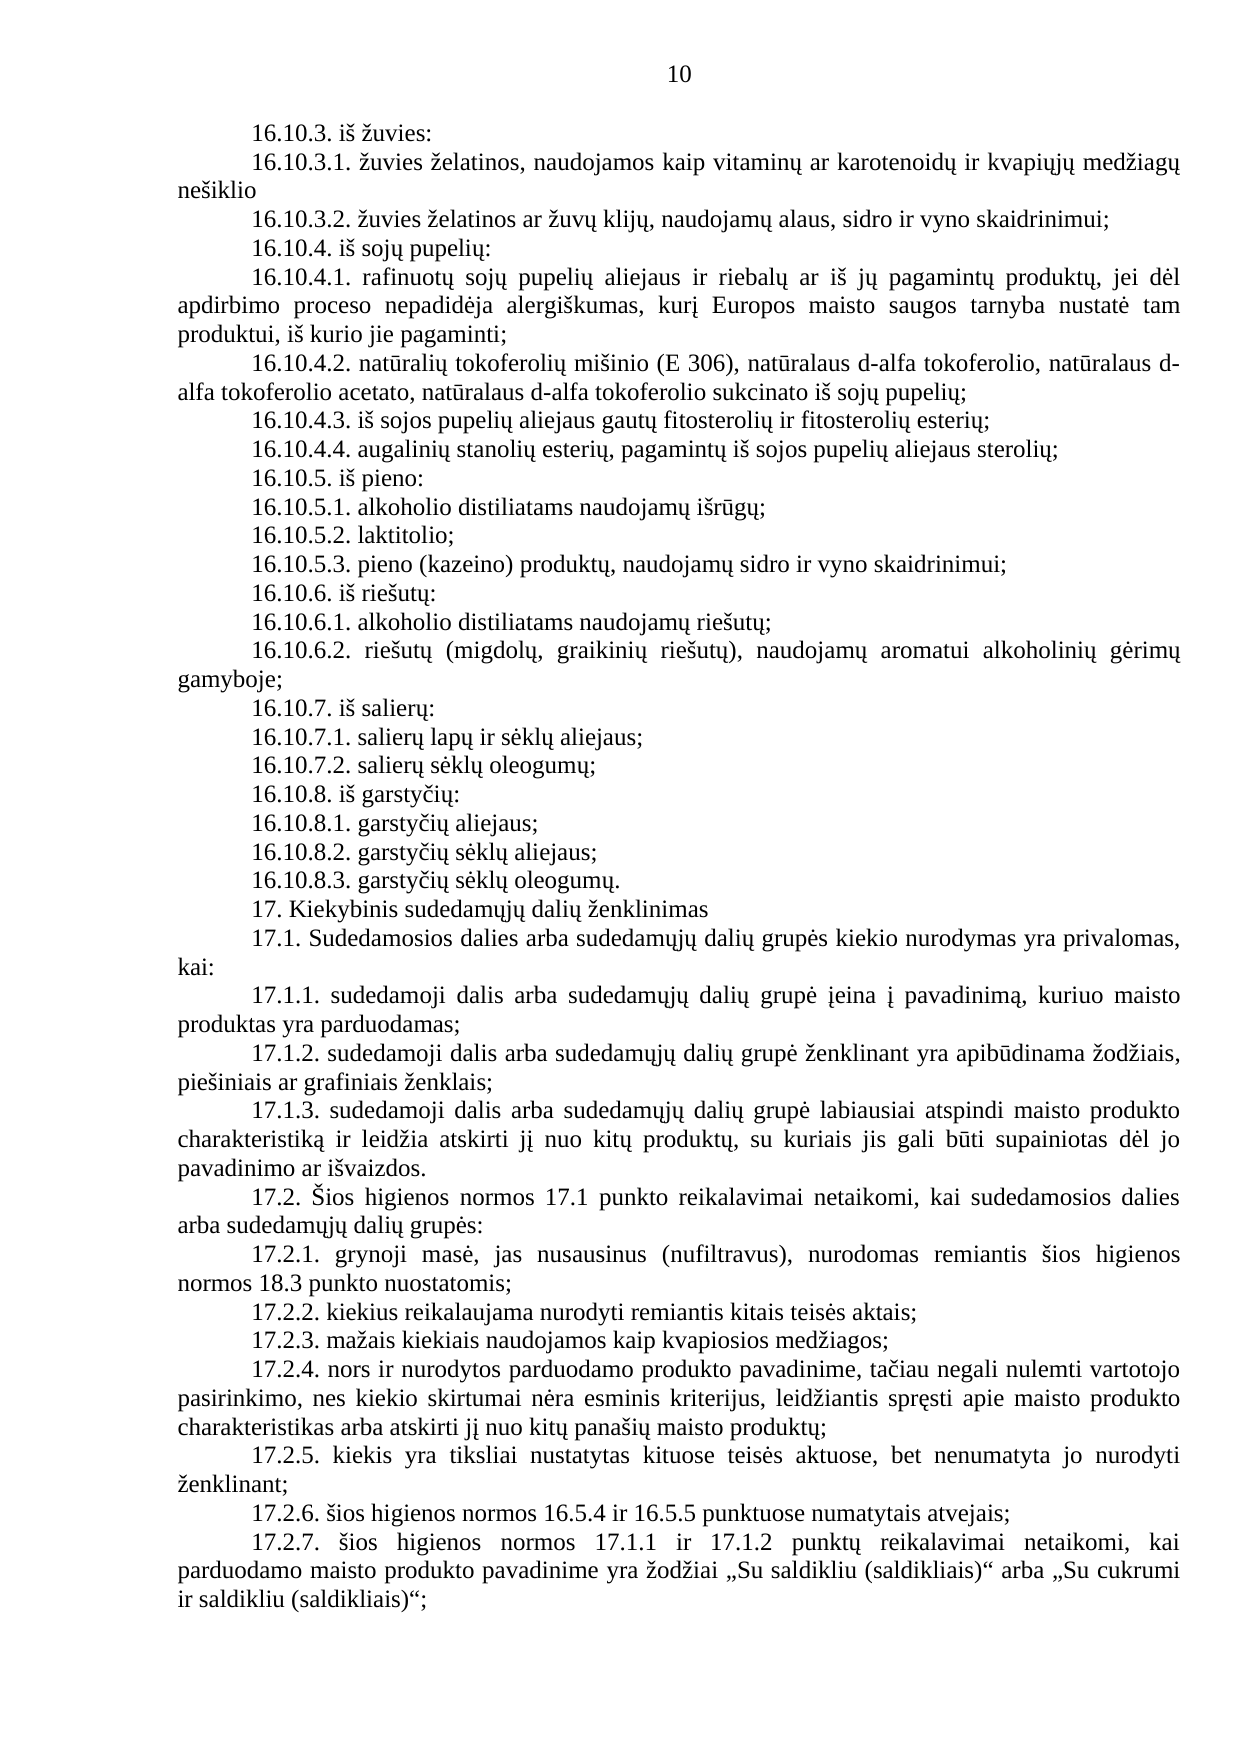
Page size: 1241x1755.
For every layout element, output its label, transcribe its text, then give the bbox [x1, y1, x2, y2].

text 17.1.3. sudedamoji dalis arba sudedamųjų dalių grupė labiausiai atspindi maisto produkto charakteristiką ir leidžia atskirti jį nuo kitų produktų, su kuriais jis gali būti supainiotas dėl jo pavadinimo ar išvaizdos. [177, 1096, 1181, 1182]
text 17.2. Šios higienos normos 17.1 punkto reikalavimai netaikomi, kai sudedamosios dalies arba sudedamųjų dalių grupės: [177, 1182, 1181, 1239]
text 16.10.5. iš pieno: [177, 463, 1181, 492]
text 17.2.1. grynoji masė, jas nusausinus (nufiltravus), nurodomas remiantis šios higienos normos 18.3 punkto nuostatomis; [177, 1239, 1181, 1297]
text 16.10.7. iš salierų: [177, 693, 1181, 722]
text 16.10.5.3. pieno (kazeino) produktų, naudojamų sidro ir vyno skaidrinimui; [177, 549, 1181, 578]
text 16.10.7.1. salierų lapų ir sėklų aliejaus; [177, 722, 1181, 751]
text 17.1. Sudedamosios dalies arba sudedamųjų dalių grupės kiekio nurodymas yra privalomas, kai: [177, 923, 1181, 981]
text 16.10.3.2. žuvies želatinos ar žuvų klijų, naudojamų alaus, sidro ir vyno skaidrinimui; [177, 204, 1181, 233]
text 16.10.8.2. garstyčių sėklų aliejaus; [177, 837, 1181, 866]
text 16.10.5.1. alkoholio distiliatams naudojamų išrūgų; [177, 492, 1181, 521]
text 16.10.5.2. laktitolio; [177, 521, 1181, 549]
text 17.1.2. sudedamoji dalis arba sudedamųjų dalių grupė ženklinant yra apibūdinama žodžiais, piešiniais ar grafiniais ženklais; [177, 1038, 1181, 1096]
text 17.2.5. kiekis yra tiksliai nustatytas kituose teisės aktuose, bet nenumatyta jo nurodyti ženklinant; [177, 1441, 1181, 1498]
text 16.10.6.2. riešutų (migdolų, graikinių riešutų), naudojamų aromatui alkoholinių gėrimų gamyboje; [177, 636, 1181, 693]
text 17.2.6. šios higienos normos 16.5.4 ir 16.5.5 punktuose numatytais atvejais; [177, 1498, 1181, 1527]
text 16.10.8. iš garstyčių: [177, 779, 1181, 808]
text 17.2.7. šios higienos normos 17.1.1 ir 17.1.2 punktų reikalavimai netaikomi, kai parduodamo maisto produkto pavadinime yra žodžiai „Su saldikliu (saldikliais)“ arba „Su cukrumi ir saldikliu (saldikliais)“; [177, 1527, 1181, 1613]
text 17. Kiekybinis sudedamųjų dalių ženklinimas [177, 894, 1181, 923]
text 16.10.6. iš riešutų: [177, 578, 1181, 607]
text 16.10.3.1. žuvies želatinos, naudojamos kaip vitaminų ar karotenoidų ir kvapiųjų medžiagų nešiklio [177, 147, 1181, 204]
text 16.10.8.1. garstyčių aliejaus; [177, 808, 1181, 837]
text 17.2.2. kiekius reikalaujama nurodyti remiantis kitais teisės aktais; [177, 1297, 1181, 1326]
text 16.10.6.1. alkoholio distiliatams naudojamų riešutų; [177, 607, 1181, 636]
text 16.10.4.1. rafinuotų sojų pupelių aliejaus ir riebalų ar iš jų pagamintų produktų, jei dėl apdirbimo proceso nepadidėja alergiškumas, kurį Europos maisto saugos tarnyba nustatė tam produktui, iš kurio jie pagaminti; [177, 262, 1181, 348]
text 17.1.1. sudedamoji dalis arba sudedamųjų dalių grupė įeina į pavadinimą, kuriuo maisto produktas yra parduodamas; [177, 981, 1181, 1038]
text 16.10.4. iš sojų pupelių: [177, 233, 1181, 262]
text 16.10.7.2. salierų sėklų oleogumų; [177, 751, 1181, 779]
text 16.10.3. iš žuvies: [177, 118, 1181, 147]
text 17.2.3. mažais kiekiais naudojamos kaip kvapiosios medžiagos; [177, 1326, 1181, 1354]
text 17.2.4. nors ir nurodytos parduodamo produkto pavadinime, tačiau negali nulemti vartotojo pasirinkimo, nes kiekio skirtumai nėra esminis kriterijus, leidžiantis spręsti apie maisto produkto charakteristikas arba atskirti jį nuo kitų panašių maisto produktų; [177, 1354, 1181, 1441]
text 16.10.4.4. augalinių stanolių esterių, pagamintų iš sojos pupelių aliejaus sterolių; [177, 434, 1181, 463]
text 16.10.8.3. garstyčių sėklų oleogumų. [177, 866, 1181, 894]
text 16.10.4.2. natūralių tokoferolių mišinio (E 306), natūralaus d-alfa tokoferolio, natūralaus d-alfa tokoferolio acetato, natūralaus d-alfa tokoferolio sukcinato iš sojų pupelių; [177, 348, 1181, 406]
text 16.10.4.3. iš sojos pupelių aliejaus gautų fitosterolių ir fitosterolių esterių; [177, 406, 1181, 434]
